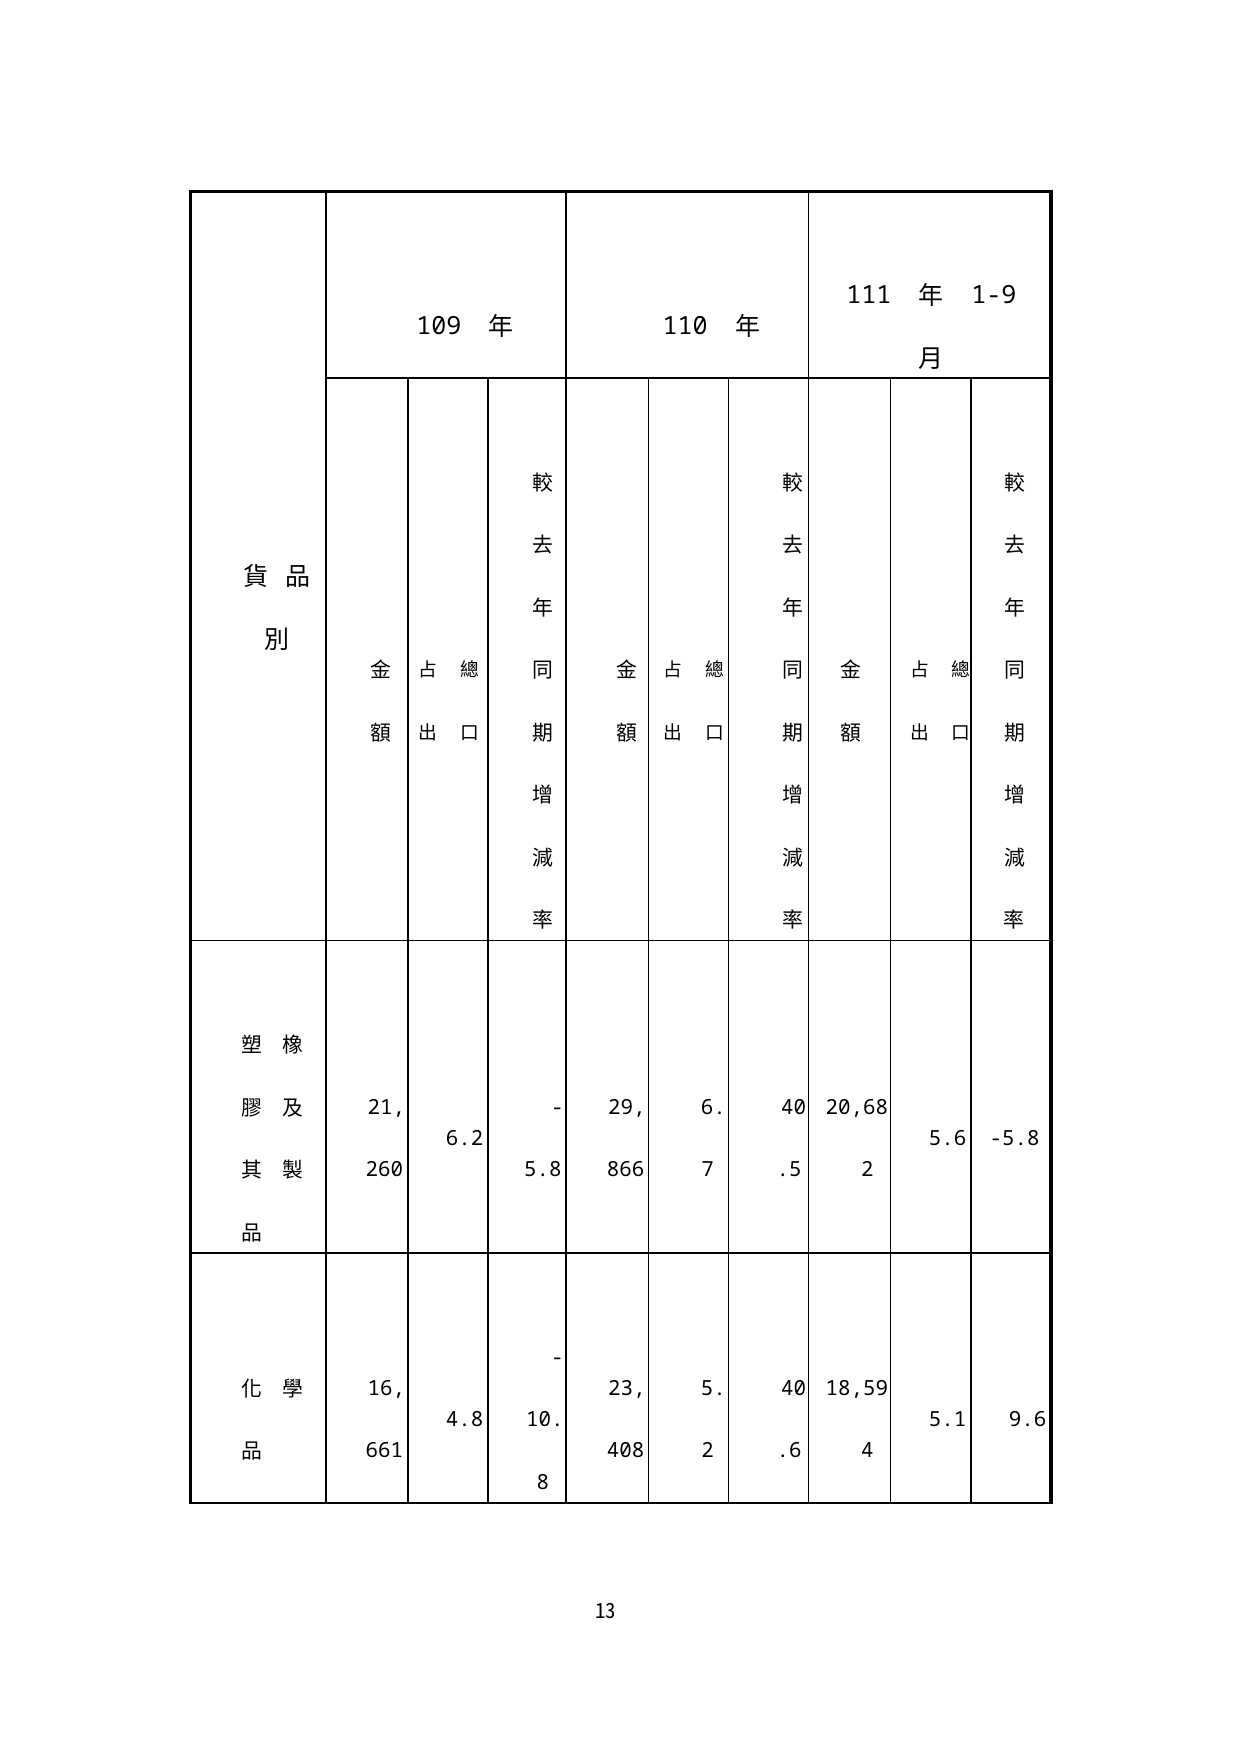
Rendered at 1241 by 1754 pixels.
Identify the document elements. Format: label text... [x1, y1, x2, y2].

table_cell 18,594 [809, 1254, 890, 1502]
table_cell 40.6 [729, 1254, 808, 1502]
table_cell -5.8 [972, 941, 1049, 1252]
table_cell -10.8 [489, 1254, 565, 1502]
table_cell 5.6 [891, 941, 970, 1252]
table_header 貨品別 [192, 193, 325, 939]
table_cell 5.1 [891, 1254, 970, 1502]
table_cell 5.2 [649, 1254, 728, 1502]
table_cell 占總出口 [649, 379, 728, 939]
table_cell 9.6 [972, 1254, 1049, 1502]
table_cell 16,661 [327, 1254, 407, 1502]
table_cell 金額 [809, 379, 890, 939]
table_cell 40.5 [729, 941, 808, 1252]
table_cell 金額 [327, 379, 407, 939]
table_cell 金額 [567, 379, 648, 939]
table_cell 21,260 [327, 941, 407, 1252]
table_cell 20,682 [809, 941, 890, 1252]
table_cell 6.2 [409, 941, 487, 1252]
table_cell 較去年同期增減率 [489, 379, 565, 939]
table_cell 化學品 [192, 1254, 325, 1502]
table_header 109年 [327, 193, 565, 377]
table_cell 4.8 [409, 1254, 487, 1502]
table_header 110年 [567, 193, 808, 377]
table_cell 占總出口 [891, 379, 970, 939]
table_cell 23,408 [567, 1254, 648, 1502]
table_cell 較去年同期增減率 [729, 379, 808, 939]
table_cell 較去年同期增減率 [972, 379, 1049, 939]
table_cell -5.8 [489, 941, 565, 1252]
table_cell 塑橡膠及其製品 [192, 941, 325, 1252]
table_cell 占總出口 [409, 379, 487, 939]
table_cell 29,866 [567, 941, 648, 1252]
table_cell 6.7 [649, 941, 728, 1252]
table_header 111年1-9月 [809, 193, 1049, 377]
